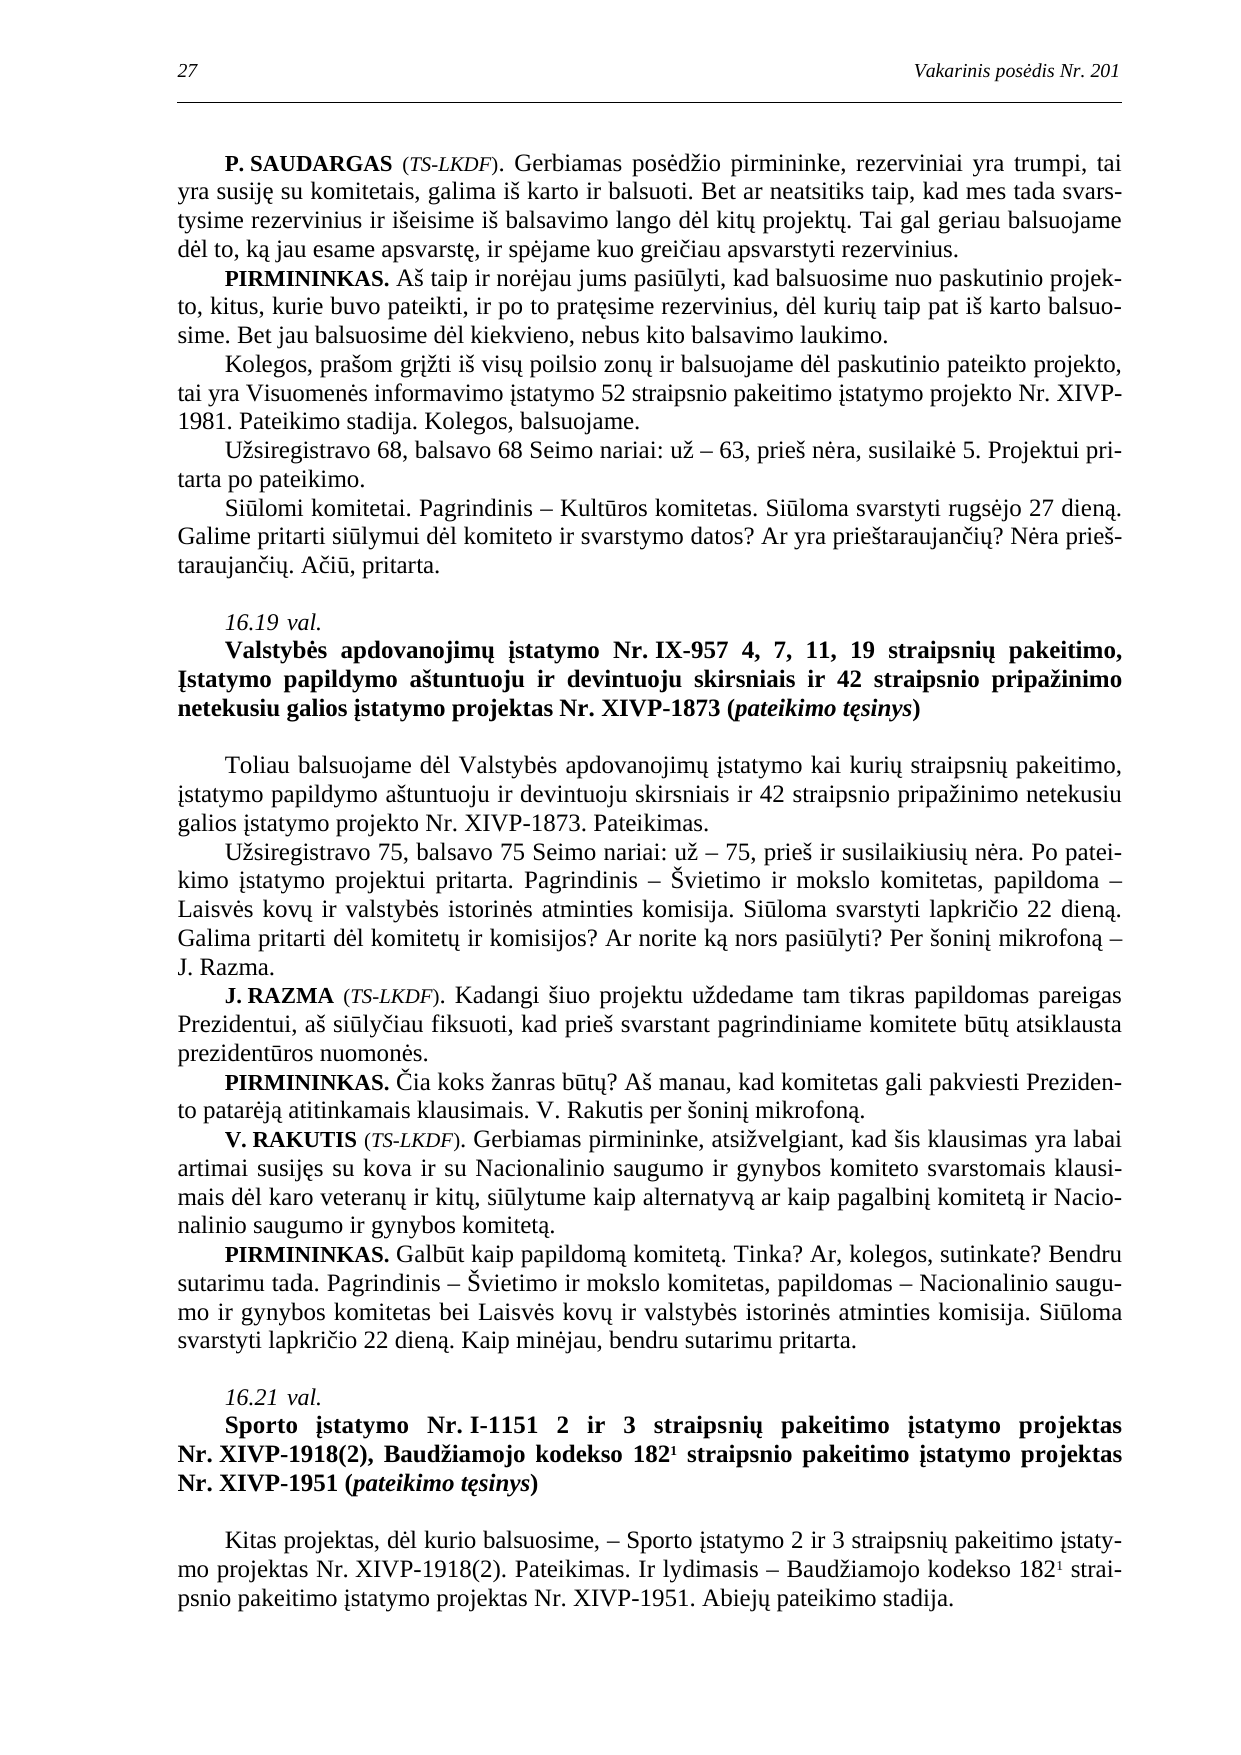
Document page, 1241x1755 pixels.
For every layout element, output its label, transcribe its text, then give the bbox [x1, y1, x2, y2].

text 16.19 val. [224, 608, 1122, 635]
text P. SAUDARGAS (TS-LKDF). Ger­bia­mas po­sė­džio pir­mi­nin­ke, re­zer­vi­niai yra trum­pi, tai yra su­si­ję su ko­mi­te­tais, ga­li­ma iš kar­to ir bal­suo­ti. Bet ar ne­at­si­tiks taip, kad mes ta­da svars­ty­si­me re­zer­vi­nius ir iš­ei­si­me iš bal­sa­vi­mo lan­go dėl ki­tų pro­jek­tų. Tai gal ge­riau bal­suo­ja­me dėl to, ką jau esa­me ap­svars­tę, ir spė­ja­me kuo grei­čiau ap­svars­ty­ti re­zer­vi­nius. [177, 148, 1122, 263]
text J. RAZMA (TS-LKDF). Ka­dan­gi šiuo pro­jek­tu už­de­da­me tam tik­ras pa­pil­do­mas pa­rei­gas Pre­zi­den­tui, aš siū­ly­čiau fik­suo­ti, kad prieš svars­tant pa­grin­di­nia­me ko­mi­te­te bū­tų at­si­klaus­ta pre­zi­den­tū­ros nuo­mo­nės. [177, 980, 1122, 1067]
text Už­si­re­gist­ra­vo 75, bal­sa­vo 75 Sei­mo na­riai: už – 75, prieš ir su­si­lai­kiu­sių nė­ra. Po pa­tei­ki­mo įsta­ty­mo pro­jek­tui pri­tar­ta. Pa­grin­di­nis – Švie­ti­mo ir moks­lo ko­mi­te­tas, pa­pil­do­ma – Lais­vės ko­vų ir vals­ty­bės is­to­ri­nės at­min­ties ko­mi­si­ja. Siū­lo­ma svars­ty­ti lap­kri­čio 22 die­ną. Ga­li­ma pri­tar­ti dėl ko­mi­te­tų ir ko­mi­si­jos? Ar no­ri­te ką nors pa­siū­ly­ti? Per šo­ni­nį mik­ro­fo­ną – J. Raz­ma. [177, 837, 1122, 980]
text Vals­ty­bės ap­do­va­no­ji­mų įsta­ty­mo Nr. IX-957 4, 7, 11, 19 straips­nių pa­kei­ti­mo, Įstaty­mo pa­pil­dy­mo aš­tun­tuo­ju ir de­vin­tuo­ju skir­sniais ir 42 straips­nio pri­pa­ži­ni­mo nete­ku­siu ga­lios įsta­ty­mo pro­jek­tas Nr. XIVP-1873 (pa­tei­ki­mo tę­si­nys) [177, 635, 1122, 722]
text Siū­lo­mi ko­mi­te­tai. Pa­grin­di­nis – Kul­tū­ros ko­mi­te­tas. Siū­lo­ma svars­ty­ti rug­sė­jo 27 die­ną. Ga­li­me pri­tar­ti siū­ly­mui dėl ko­mi­te­to ir svars­ty­mo da­tos? Ar yra prieš­ta­rau­jan­čių? Nė­ra prieš­ta­rau­jan­čių. Ačiū, pri­tar­ta. [177, 493, 1122, 579]
text Už­si­re­gist­ra­vo 68, bal­sa­vo 68 Sei­mo na­riai: už – 63, prieš nė­ra, su­si­lai­kė 5. Pro­jek­tui pri­tar­ta po pa­tei­ki­mo. [177, 435, 1122, 493]
text Spor­to įsta­ty­mo Nr. I-1151 2 ir 3 straips­nių pa­kei­ti­mo įsta­ty­mo pro­jek­tas Nr. XIVP-1918(2), Bau­džia­mo­jo ko­dek­so 1821 straips­nio pa­kei­ti­mo įsta­ty­mo pro­jek­tas Nr. XIVP-1951 (pa­tei­ki­mo tę­si­nys) [177, 1410, 1122, 1497]
text To­liau bal­suo­ja­me dėl Vals­ty­bės ap­do­va­no­ji­mų įsta­ty­mo kai ku­rių straips­nių pa­kei­ti­mo, įsta­ty­mo pa­pil­dy­mo aš­tun­tuo­ju ir de­vin­tuo­ju skir­sniais ir 42 straips­nio pri­pa­ži­ni­mo ne­te­ku­siu ga­lios įsta­ty­mo pro­jek­to Nr. XIVP-1873. Pa­tei­ki­mas. [177, 750, 1122, 837]
text PIRMININKAS. Aš taip ir no­rė­jau jums pa­siū­ly­ti, kad bal­suo­si­me nuo pas­ku­ti­nio pro­jek­to, ki­tus, ku­rie bu­vo pa­teik­ti, ir po to pra­tę­si­me re­zer­vi­nius, dėl ku­rių taip pat iš kar­to bal­suo­si­me. Bet jau bal­suo­si­me dėl kiek­vie­no, ne­bus ki­to bal­sa­vi­mo lau­ki­mo. [177, 263, 1122, 349]
text Ki­tas pro­jek­tas, dėl ku­rio bal­suo­si­me, – Spor­to įsta­ty­mo 2 ir 3 straips­nių pa­kei­ti­mo įsta­ty­mo pro­jek­tas Nr. XIVP-1918(2). Pa­tei­ki­mas. Ir ly­di­ma­sis – Bau­džia­mo­jo ko­dek­so 1821 strai­ps­nio pa­kei­ti­mo įsta­ty­mo pro­jek­tas Nr. XIVP-1951. Abie­jų pa­tei­ki­mo sta­di­ja. [177, 1525, 1122, 1612]
text PIRMININKAS. Gal­būt kaip pa­pil­do­mą ko­mi­te­tą. Tin­ka? Ar, ko­le­gos, su­tin­ka­te? Ben­dru su­ta­ri­mu ta­da. Pa­grin­di­nis – Švie­ti­mo ir moks­lo ko­mi­te­tas, pa­pil­do­mas – Na­cio­na­li­nio sau­gu­mo ir gy­ny­bos ko­mi­te­tas bei Lais­vės ko­vų ir vals­ty­bės is­to­ri­nės at­min­ties ko­mi­si­ja. Siū­lo­ma svars­ty­ti lap­kri­čio 22 die­ną. Kaip mi­nė­jau, ben­dru su­ta­ri­mu pri­tar­ta. [177, 1239, 1122, 1354]
text Ko­le­gos, pra­šom grįž­ti iš vi­sų po­il­sio zo­nų ir bal­suo­ja­me dėl pas­ku­ti­nio pa­teik­to pro­jek­to, tai yra Vi­suo­me­nės in­for­ma­vi­mo įsta­ty­mo 52 straips­nio pa­kei­ti­mo įsta­ty­mo pro­jek­to Nr. XIVP-1981. Pa­tei­ki­mo sta­di­ja. Ko­le­gos, bal­suo­ja­me. [177, 349, 1122, 435]
text PIRMININKAS. Čia koks žan­ras bū­tų? Aš ma­nau, kad ko­mi­te­tas ga­li pa­kvies­ti Pre­zi­den­to pa­ta­rė­ją ati­tin­ka­mais klau­si­mais. V. Ra­ku­tis per šo­ni­nį mik­ro­fo­ną. [177, 1067, 1122, 1124]
text V. RAKUTIS (TS-LKDF). Ger­bia­mas pir­mi­nin­ke, at­si­žvel­giant, kad šis klau­si­mas yra la­bai ar­ti­mai su­si­jęs su ko­va ir su Na­cio­na­li­nio sau­gu­mo ir gy­ny­bos ko­mi­te­to svars­to­mais klau­si­mais dėl ka­ro ve­te­ra­nų ir ki­tų, siū­ly­tu­me kaip al­ter­na­ty­vą ar kaip pa­gal­bi­nį ko­mi­te­tą ir Na­cio­na­li­nio sau­gu­mo ir gy­ny­bos ko­mi­te­tą. [177, 1124, 1122, 1239]
text 16.21 val. [224, 1383, 1122, 1410]
